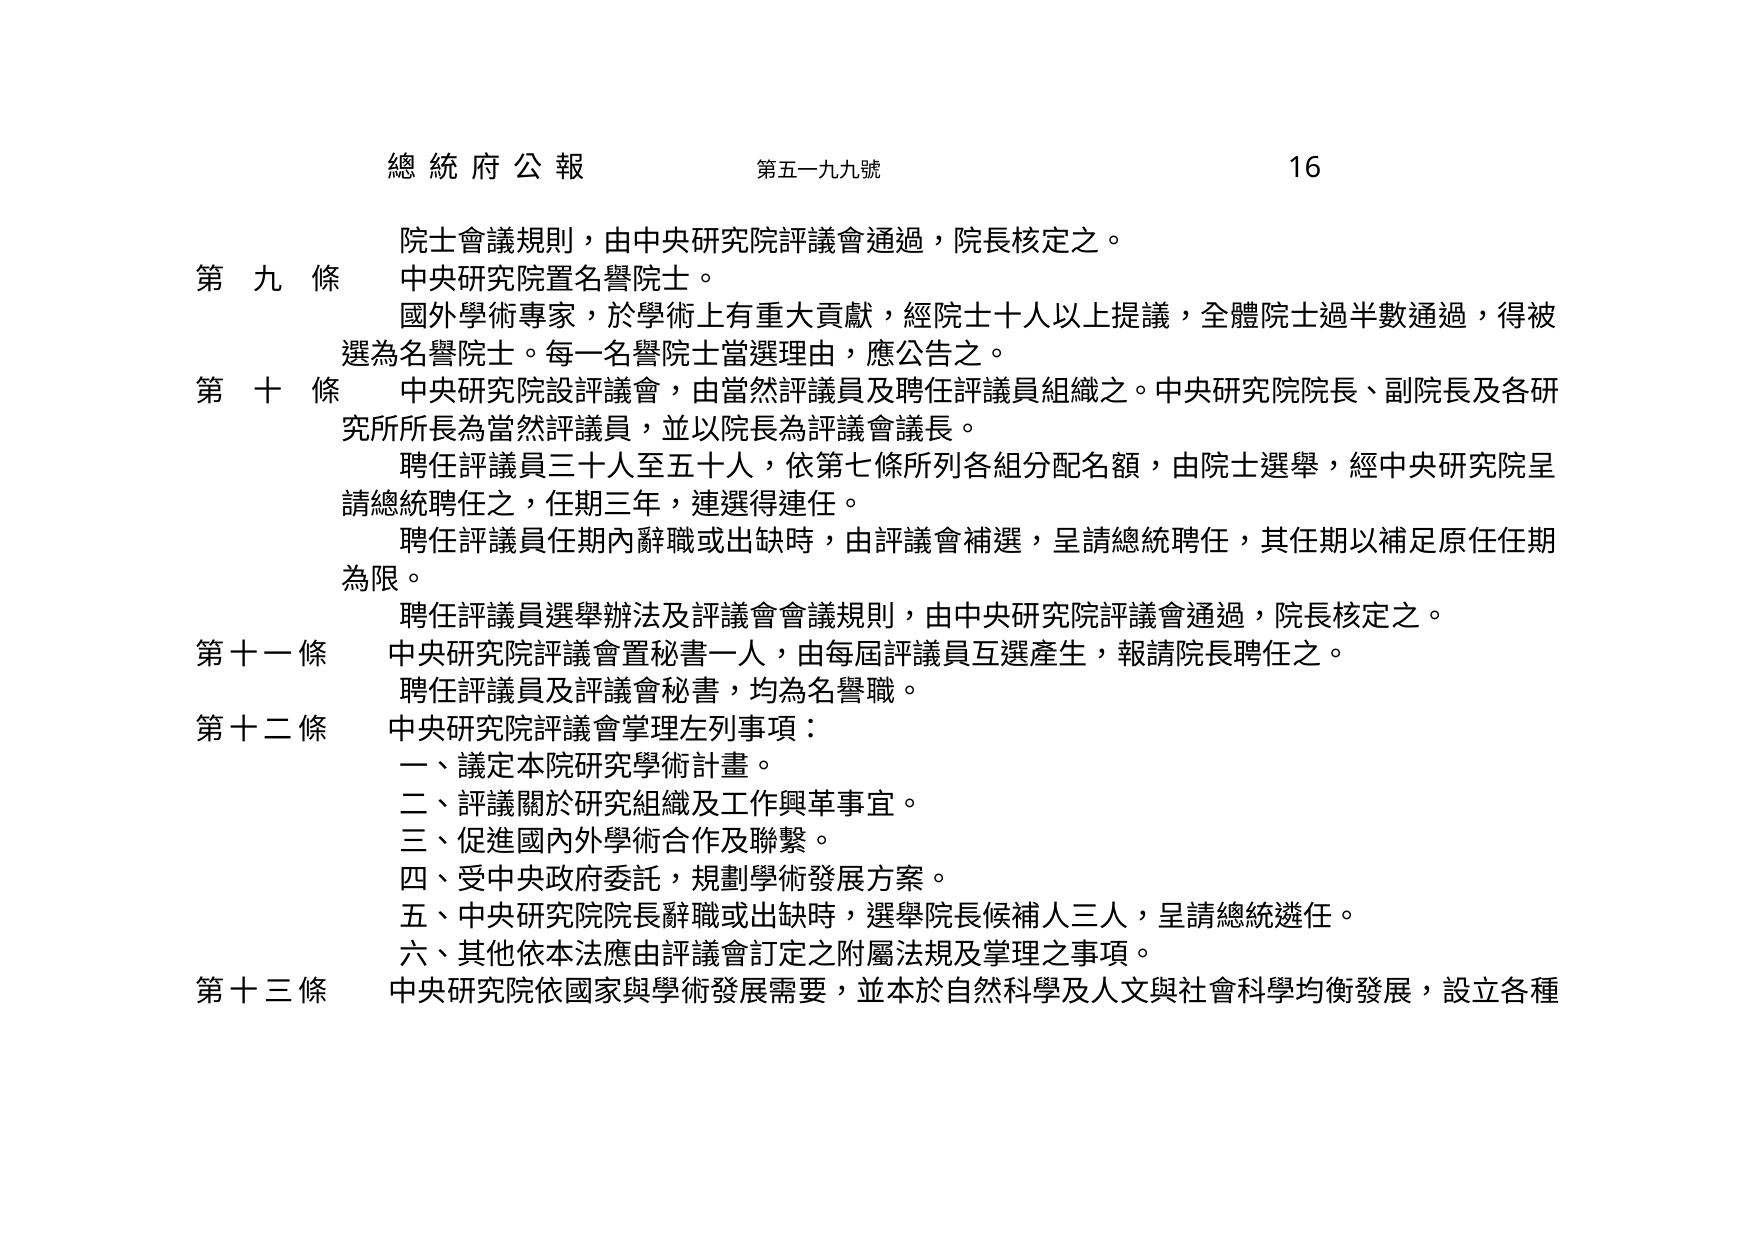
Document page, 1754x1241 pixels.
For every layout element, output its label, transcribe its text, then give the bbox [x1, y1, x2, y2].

text 第十三條 中央研究院依國家與學術發展需要，並本於自然科學及人文與社會科學均衡發展，設立各種 [195, 972, 1559, 1009]
text 院士會議規則，由中央研究院評議會通過，院長核定之。 [341, 222, 1559, 259]
text 第 九 條 中央研究院置名譽院士。 [195, 259, 1559, 297]
text 聘任評議員選舉辦法及評議會會議規則，由中央研究院評議會通過，院長核定之。 [341, 597, 1559, 634]
text 六、其他依本法應由評議會訂定之附屬法規及掌理之事項。 [399, 934, 1559, 972]
text 國外學術專家，於學術上有重大貢獻，經院士十人以上提議，全體院士過半數通過，得被選為名譽院士。每一名譽院士當選理由，應公告之。 [341, 297, 1559, 372]
text 五、中央研究院院長辭職或出缺時，選舉院長候補人三人，呈請總統遴任。 [399, 897, 1559, 934]
text 第 十 條 中央研究院設評議會，由當然評議員及聘任評議員組織之。中央研究院院長、副院長及各研究所所長為當然評議員，並以院長為評議會議長。 [195, 372, 1559, 447]
text 一、議定本院研究學術計畫。 [399, 747, 1559, 784]
text 三、促進國內外學術合作及聯繫。 [399, 822, 1559, 859]
text 聘任評議員三十人至五十人，依第七條所列各組分配名額，由院士選舉，經中央研究院呈請總統聘任之，任期三年，連選得連任。 [341, 447, 1559, 522]
text 第十二條 中央研究院評議會掌理左列事項： [195, 709, 1559, 747]
text 四、受中央政府委託，規劃學術發展方案。 [399, 859, 1559, 897]
text 聘任評議員任期內辭職或出缺時，由評議會補選，呈請總統聘任，其任期以補足原任任期為限。 [341, 522, 1559, 597]
text 聘任評議員及評議會秘書，均為名譽職。 [341, 672, 1559, 709]
text 第十一條 中央研究院評議會置秘書一人，由每屆評議員互選產生，報請院長聘任之。 [195, 634, 1559, 672]
text 二、評議關於研究組織及工作興革事宜。 [399, 784, 1559, 822]
